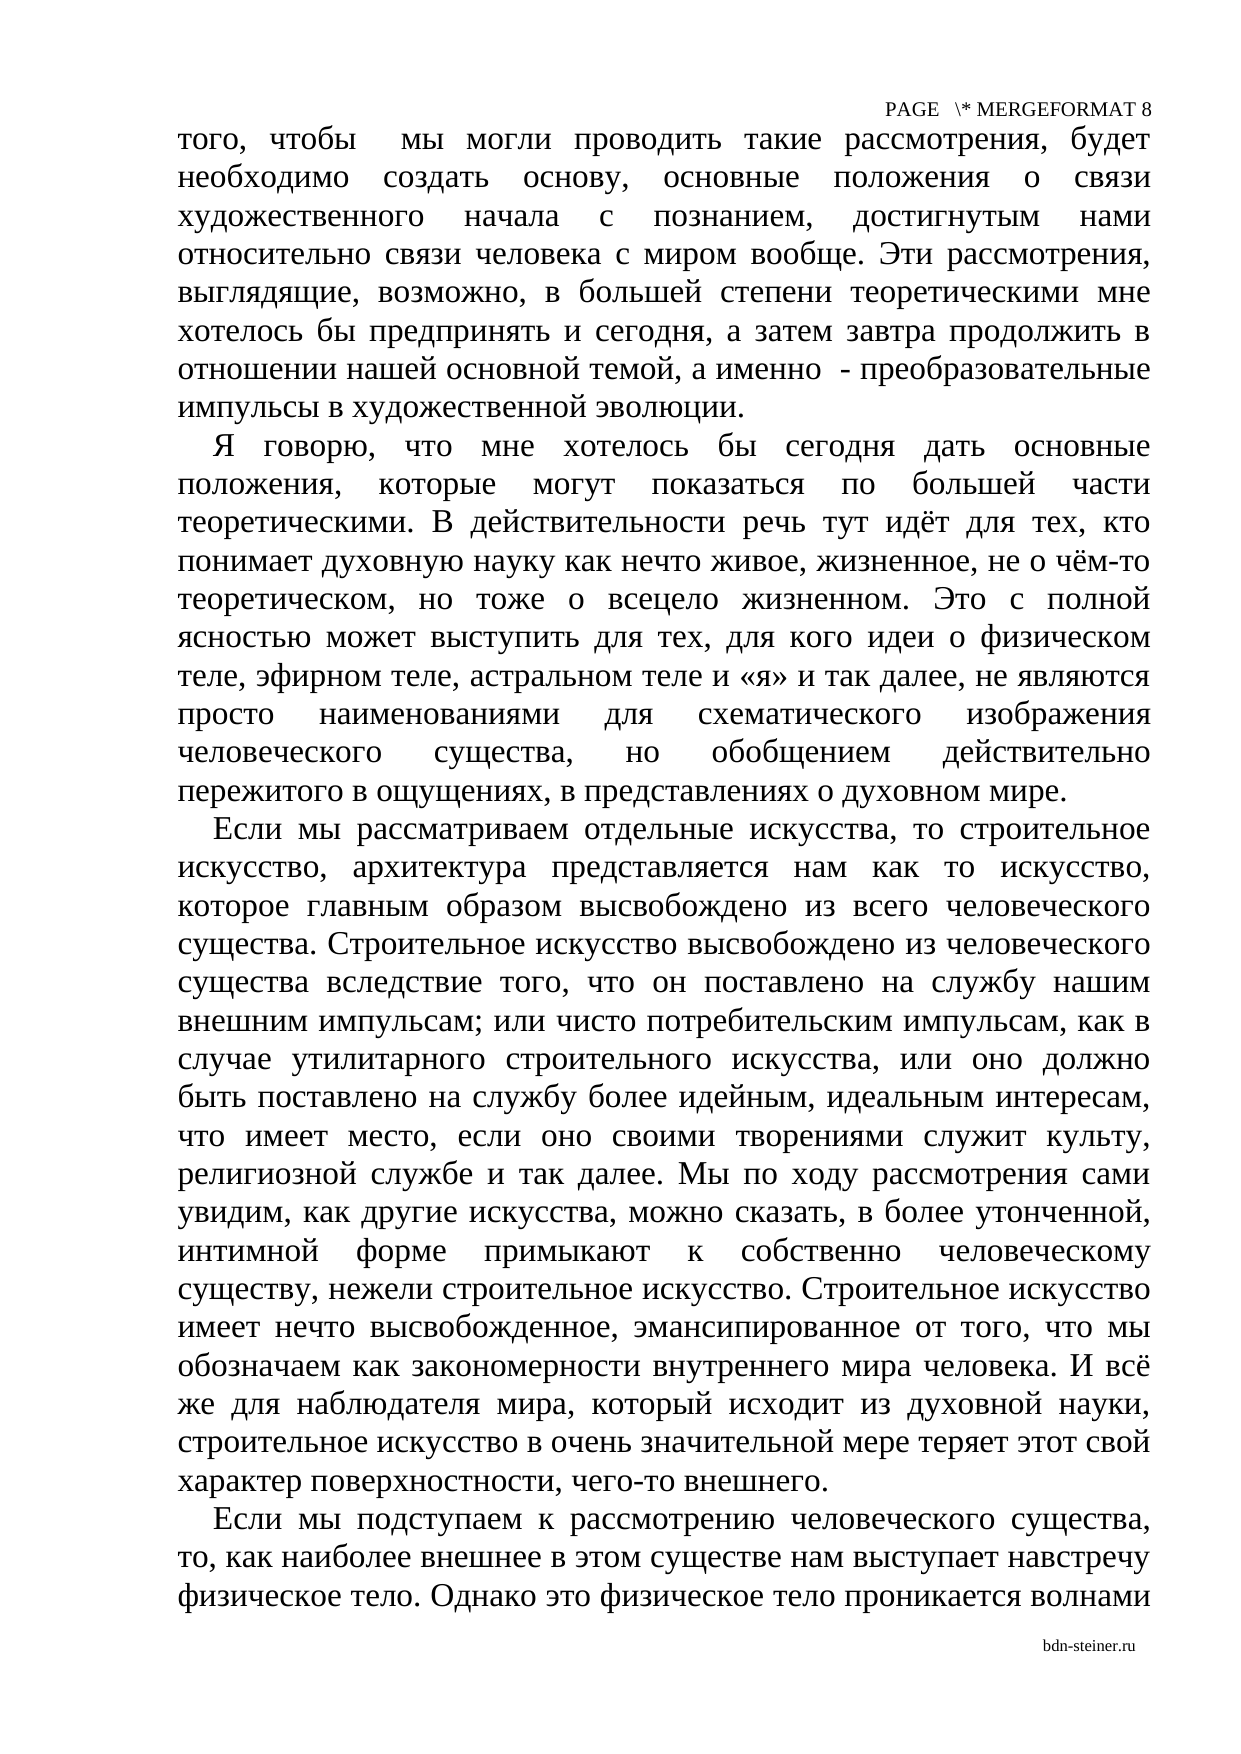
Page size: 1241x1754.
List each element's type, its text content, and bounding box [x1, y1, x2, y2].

text Я говорю, что мне хотелось бы сегодня дать основные положения, которые могут показаться по большей части теоретическими. В действительности речь тут идёт для тех, кто понимает духовную науку как нечто живое, жизненное, не о чём-то теоретическом, но тоже о всецело жизненном. Это с полной ясностью может выступить для тех, для кого идеи о физическом теле, эфирном теле, астральном теле и «я» и так далее, не являются просто наименованиями для схематического изображения человеческого существа, но обобщением действительно пережитого в ощущениях, в представлениях о духовном мире. [177, 425, 1152, 808]
text того, чтобы мы могли проводить такие рассмотрения, будет необходимо создать основу, основные положения о связи художественного начала с познанием, достигнутым нами относительно связи человека с миром вообще. Эти рассмотрения, выглядящие, возможно, в большей степени теоретическими мне хотелось бы предпринять и сегодня, а затем завтра продолжить в отношении нашей основной темой, а именно - преобразовательные импульсы в художественной эволюции. [177, 118, 1152, 425]
text Если мы подступаем к рассмотрению человеческого существа, то, как наиболее внешнее в этом существе нам выступает навстречу физическое тело. Однако это физическое тело проникается волнами [177, 1498, 1152, 1613]
text Если мы рассматриваем отдельные искусства, то строительное искусство, архитектура представляется нам как то искусство, которое главным образом высвобождено из всего человеческого существа. Строительное искусство высвобождено из человеческого существа вследствие того, что он поставлено на службу нашим внешним импульсам; или чисто потребительским импульсам, как в случае утилитарного строительного искусства, или оно должно быть поставлено на службу более идейным, идеальным интересам, что имеет место, если оно своими творениями служит культу, религиозной службе и так далее. Мы по ходу рассмотрения сами увидим, как другие искусства, можно сказать, в более утонченной, интимной форме примыкают к собственно человеческому существу, нежели строительное искусство. Строительное искусство имеет нечто высвобожденное, эмансипированное от того, что мы обозначаем как закономерности внутреннего мира человека. И всё же для наблюдателя мира, который исходит из духовной науки, строительное искусство в очень значительной мере теряет этот свой характер поверхностности, чего-то внешнего. [177, 808, 1152, 1498]
